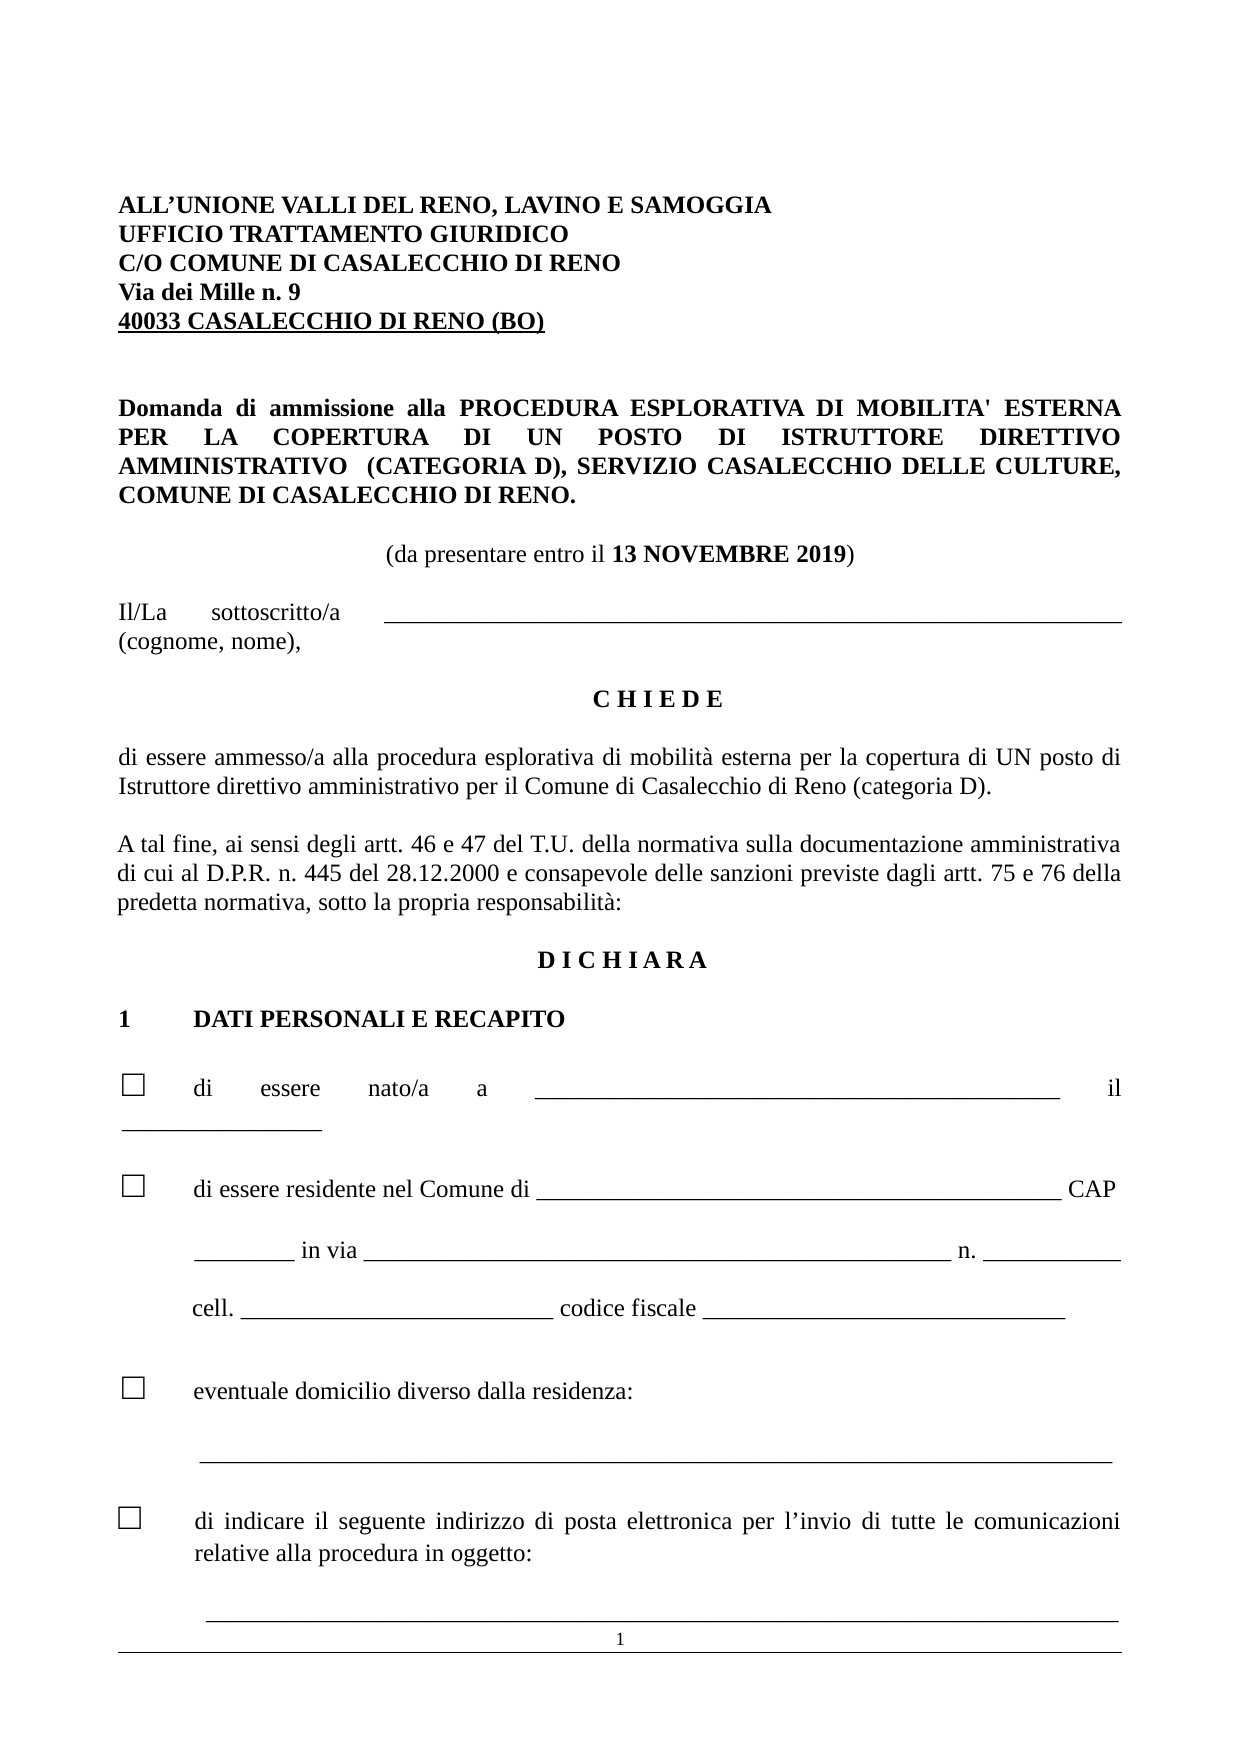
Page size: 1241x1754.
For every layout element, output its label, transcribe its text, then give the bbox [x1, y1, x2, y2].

table_header [620, 134, 1129, 161]
text D I C H I A R A [122, 945, 1122, 974]
text di essere ammesso/a alla procedura esplorativa di mobilità esterna per la copertura di UN posto di Istruttore direttivo amministrativo per il Comune di Casalecchio di Reno (categoria D). [118, 742, 1122, 800]
text ________ in via _______________________________________________ n. ___________ [194, 1234, 1122, 1264]
text Via dei Mille n. 9 [118, 277, 1122, 306]
text UFFICIO TRATTAMENTO GIURIDICO [118, 219, 1122, 248]
text 1 DATI PERSONALI E RECAPITO [118, 1003, 1122, 1032]
text _________________________________________________________________________ [193, 1437, 1122, 1466]
text □ di indicare il seguente indirizzo di posta elettronica per l’invio di tutte le comunicazioni relative alla procedura in oggetto: [118, 1495, 1122, 1567]
text (da presentare entro il 13 NOVEMBRE 2019) [118, 538, 1122, 567]
table_header [111, 134, 620, 161]
text □ di essere nato/a a __________________________________________ il ________________ [122, 1062, 1122, 1133]
text cell. _________________________ codice fiscale _____________________________ [192, 1293, 1122, 1322]
text □ di essere residente nel Comune di __________________________________________ CAP [122, 1163, 1122, 1206]
text Domanda di ammissione alla PROCEDURA ESPLORATIVA DI MOBILITA' ESTERNA PER LA COPERTURA DI UN POSTO DI ISTRUTTORE DIRETTIVO AMMINISTRATIVO (CATEGORIA D), SERVIZIO CASALECCHIO DELLE CULTURE, COMUNE DI CASALECCHIO DI RENO. [118, 393, 1122, 509]
text C H I E D E [122, 684, 1122, 713]
text _________________________________________________________________________ [122, 1596, 1122, 1625]
text ALL’UNIONE VALLI DEL RENO, LAVINO E SAMOGGIA [118, 190, 1122, 219]
text 40033 CASALECCHIO DI RENO (BO) [118, 306, 1122, 335]
text □ eventuale domicilio diverso dalla residenza: [122, 1365, 1122, 1408]
text C/O COMUNE DI CASALECCHIO DI RENO [118, 248, 1122, 277]
text Il/La sottoscritto/a ___________________________________________________________ (cognome, nome), [118, 597, 1122, 655]
text A tal fine, ai sensi degli artt. 46 e 47 del T.U. della normativa sulla documentazione amministrativa di cui al D.P.R. n. 445 del 28.12.2000 e consapevole delle sanzioni previste dagli artt. 75 e 76 della predetta normativa, sotto la propria responsabilità: [117, 829, 1122, 916]
